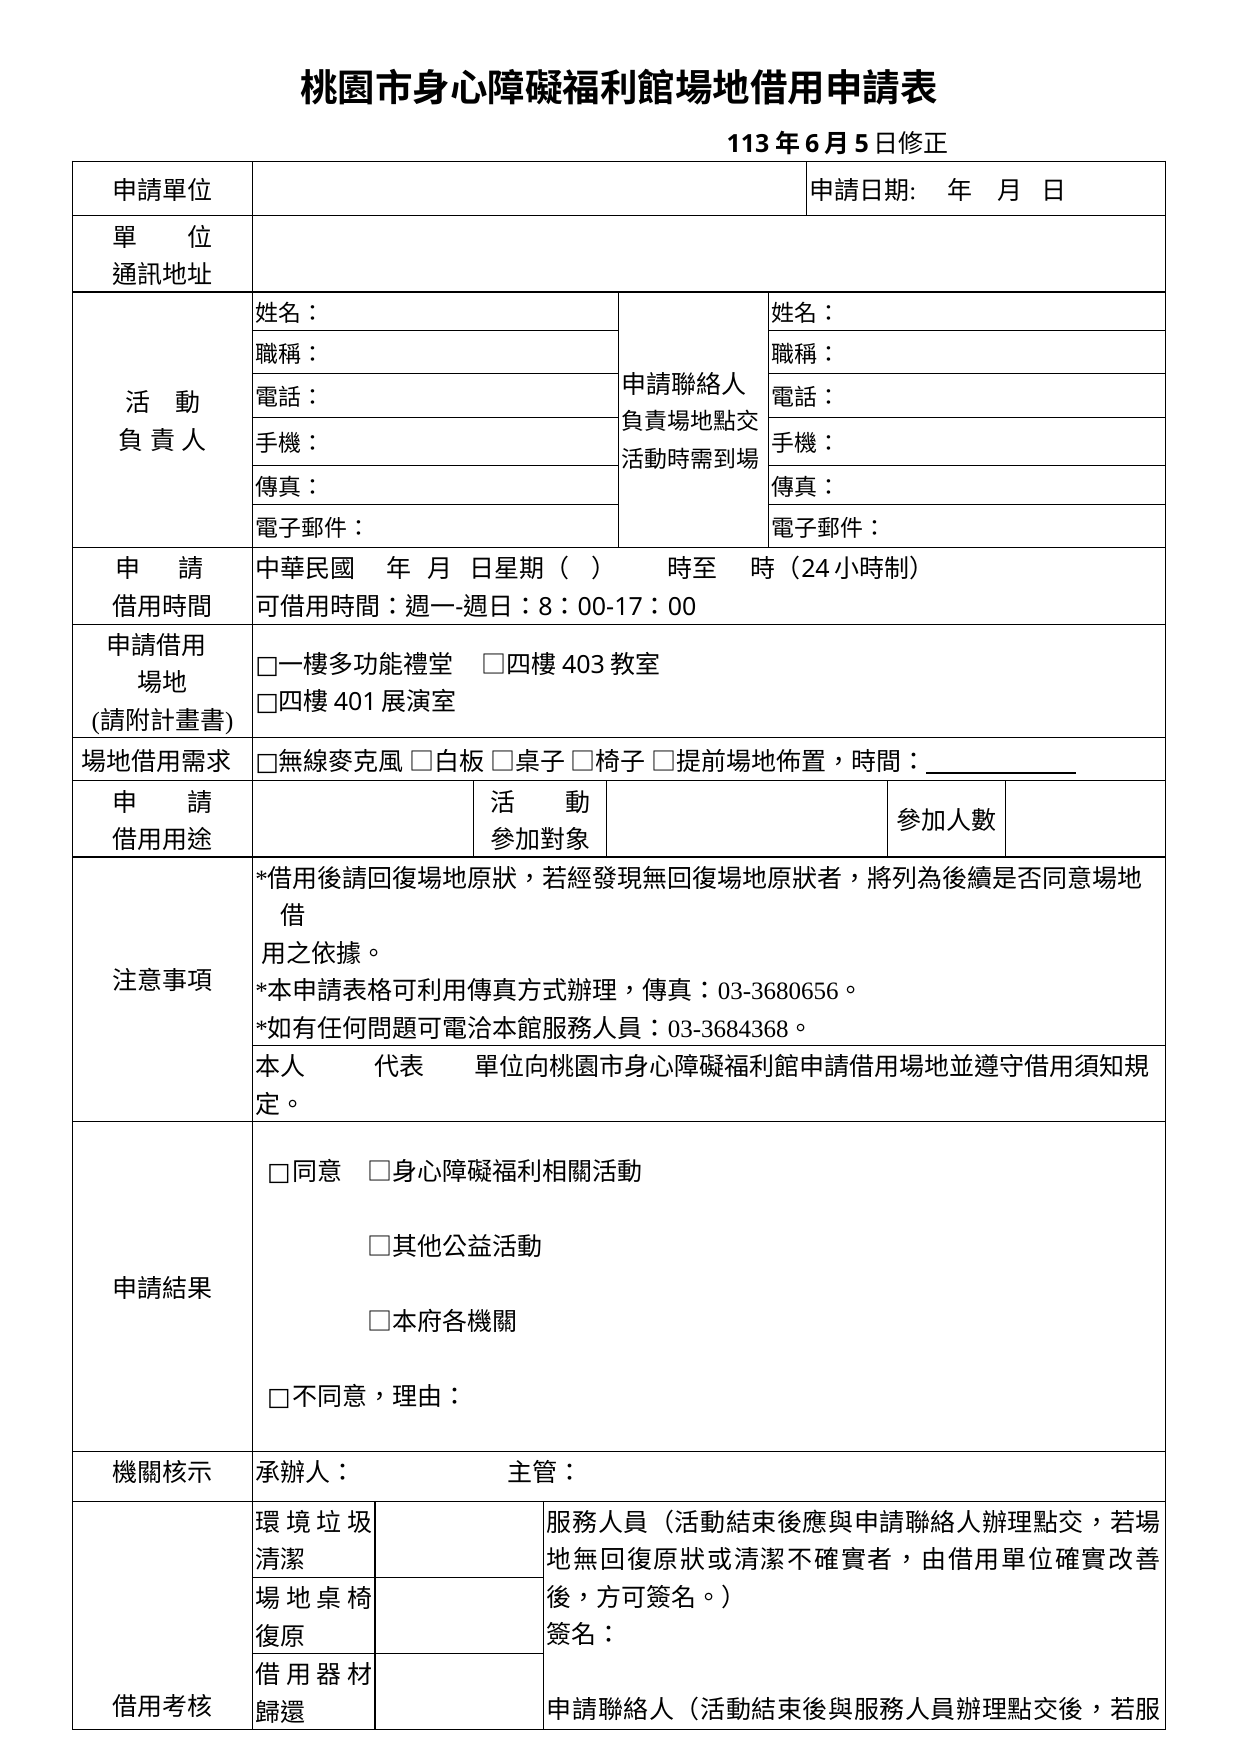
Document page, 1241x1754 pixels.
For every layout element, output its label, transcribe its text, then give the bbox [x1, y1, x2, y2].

table_cell 機關核示 [73, 1452, 252, 1501]
table_header 申請單位 [73, 162, 252, 215]
text 113年6月5日修正 [75, 123, 1162, 161]
table_cell [376, 1654, 543, 1729]
table_cell 傳真： [769, 466, 1165, 504]
table_cell 借用考核 [73, 1502, 252, 1729]
table_cell 申請結果 [73, 1122, 252, 1451]
table_cell 電子郵件： [769, 505, 1165, 547]
text 桃園市身心障礙福利館場地借用申請表 [75, 48, 1162, 123]
table_cell [376, 1502, 543, 1577]
table_cell 服務人員（活動結束後應與申請聯絡人辦理點交，若場地無回復原狀或清潔不確實者，由借用單位確實改善後，方可簽名。） 簽名： 申請聯絡人（活動結束後與服務人員辦理點交後，若服務人員提出場地回復或清潔不確實者，借用單位於確實改善並經服務人員認可後，始得簽名。） 簽名： [544, 1502, 1165, 1729]
table_cell [253, 781, 473, 856]
table_cell [376, 1578, 543, 1653]
table_cell [253, 216, 1165, 291]
table_cell 電話： [769, 374, 1165, 417]
table_header 申請日期: 年 月 日 [807, 162, 1165, 215]
table_cell □無線麥克風 □白板 □桌子 □椅子 □提前場地佈置，時間： [253, 738, 1165, 780]
table_cell 電話： [253, 374, 618, 417]
table_cell 手機： [253, 418, 618, 465]
table_cell 本人 代表 單位向桃園市身心障礙福利館申請借用場地並遵守借用須知規定。 [253, 1046, 1165, 1121]
table_cell 手機： [769, 418, 1165, 465]
table_cell 姓名： [769, 293, 1165, 330]
table_cell [607, 781, 887, 856]
table_cell 參加人數 [888, 781, 1005, 856]
table_header [253, 162, 806, 215]
table_cell 場地借用需求 [73, 738, 252, 780]
table_cell 傳真： [253, 466, 618, 504]
table_cell 活 動 負 責 人 [73, 293, 252, 547]
table_cell 申請聯絡人 負責場地點交 活動時需到場 [619, 293, 768, 547]
table_cell 場地桌椅復原 [253, 1578, 374, 1653]
table_cell *借用後請回復場地原狀，若經發現無回復場地原狀者，將列為後續是否同意場地借 用之依據。 *本申請表格可利用傳真方式辦理，傳真：03-3680656。 *如有任何問題可電洽本館服務人員：03-3684368。 [253, 858, 1165, 1045]
table_cell 環境垃圾清潔 [253, 1502, 374, 1577]
table_cell 注意事項 [73, 858, 252, 1121]
table_cell 承辦人： 主管： [253, 1452, 1165, 1501]
table_cell 職稱： [769, 331, 1165, 373]
table_cell 姓名： [253, 293, 618, 330]
table_cell 中華民國 年 月 日星期（ ） 時至 時（24小時制） 可借用時間：週一-週日：8：00-17：00 [253, 548, 1165, 624]
table_cell □一樓多功能禮堂 □四樓403教室 □四樓401展演室 [253, 625, 1165, 737]
table_cell 申 請 借用用途 [73, 781, 252, 856]
table_cell 活 動 參加對象 [474, 781, 606, 856]
table_cell 職稱： [253, 331, 618, 373]
table_cell 電子郵件： [253, 505, 618, 547]
table_cell [1006, 781, 1165, 856]
table_cell 單 位 通訊地址 [73, 216, 252, 291]
table_cell 申請借用 場地 (請附計畫書) [73, 625, 252, 737]
table_cell 同意 □身心障礙福利相關活動 □其他公益活動 □本府各機關 不同意，理由： [253, 1122, 1165, 1451]
table_cell 申 請 借用時間 [73, 548, 252, 624]
table_cell 借用器材歸還 [253, 1654, 374, 1729]
